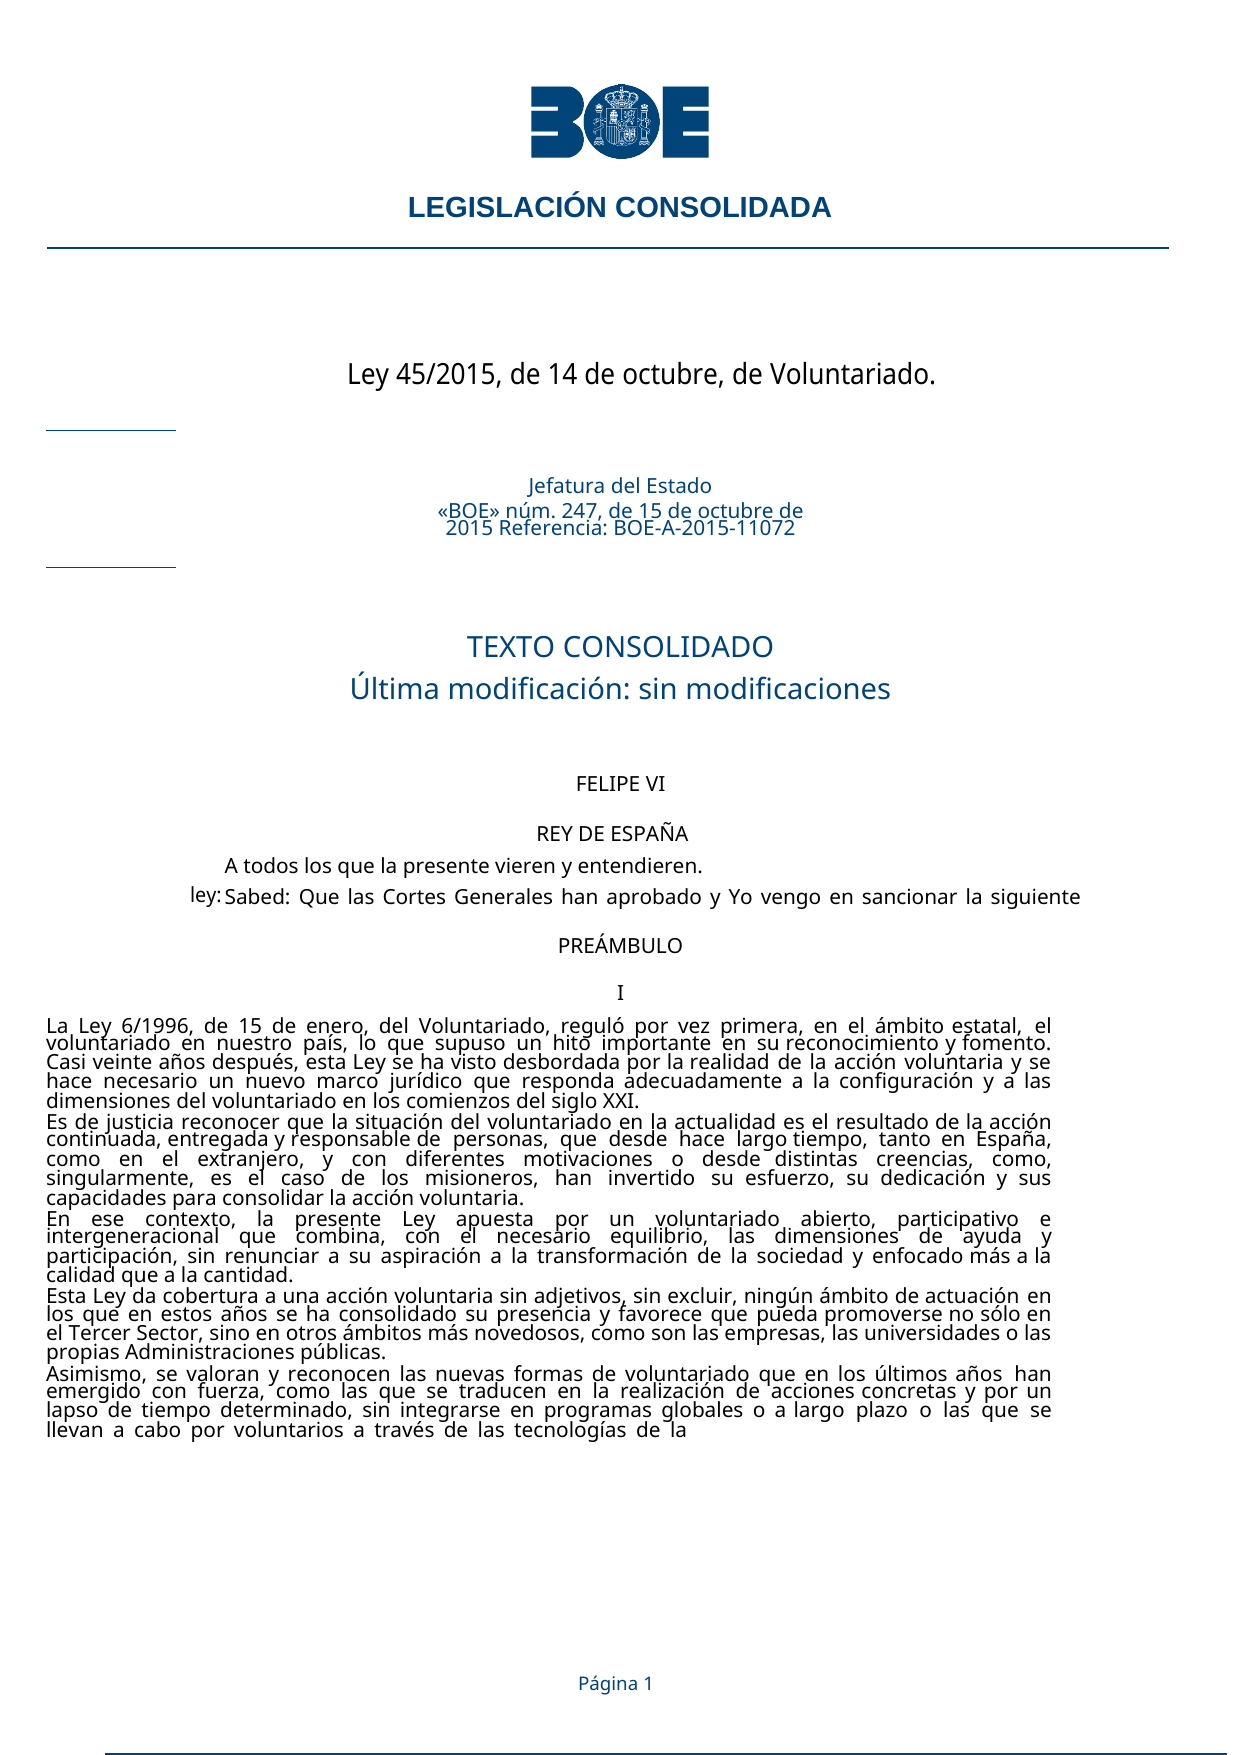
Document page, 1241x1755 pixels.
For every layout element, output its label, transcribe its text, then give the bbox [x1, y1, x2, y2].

text REY DE ESPAÑA [536, 815, 1195, 848]
text Esta Ley da cobertura a una acción voluntaria sin adjetivos, sin excluir, ningún ámbito de actuación en los que en estos años se ha consolidado su presencia y favorece que pueda promoverse no sólo en el Tercer Sector, sino en otros ámbitos más novedosos, como son las empresas, las universidades o las propias Administraciones públicas. [46, 1288, 1052, 1366]
text TEXTO CONSOLIDADO [457, 629, 783, 664]
text Asimismo, se valoran y reconocen las nuevas formas de voluntariado que en los últimos años han emergido con fuerza, como las que se traducen en la realización de acciones concretas y por un lapso de tiempo determinado, sin integrarse en programas globales o a largo plazo o las que se llevan a cabo por voluntarios a través de las tecnologías de la [46, 1366, 1052, 1443]
text Es de justicia reconocer que la situación del voluntariado en la actualidad es el resultado de la acción continuada, entregada y responsable de personas, que desde hace largo tiempo, tanto en España, como en el extranjero, y con diferentes motivaciones o desde distintas creencias, como, singularmente, es el caso de los misioneros, han invertido su esfuerzo, su dedicación y sus capacidades para consolidar la acción voluntaria. [46, 1114, 1052, 1211]
text FELIPE VI [457, 769, 783, 798]
text Sabed: Que las Cortes Generales han aprobado y Yo vengo en sancionar la siguiente [224, 879, 1195, 910]
text En ese contexto, la presente Ley apuesta por un voluntariado abierto, participativo e intergeneracional que combina, con el necesario equilibrio, las dimensiones de ayuda y participación, sin renunciar a su aspiración a la transformación de la sociedad y enfocado más a la calidad que a la cantidad. [46, 1211, 1052, 1288]
text PREÁMBULO [457, 928, 783, 960]
text «BOE» núm. 247, de 15 de octubre de 2015 Referencia: BOE-A-2015-11072 [416, 503, 825, 542]
text A todos los que la presente vieren y entendieren. [224, 849, 1195, 879]
text ley: [46, 881, 221, 909]
text Jefatura del Estado [457, 472, 783, 499]
text I [457, 978, 783, 1007]
text La Ley 6/1996, de 15 de enero, del Voluntariado, reguló por vez primera, en el ámbito estatal, el voluntariado en nuestro país, lo que supuso un hito importante en su reconocimiento y fomento. Casi veinte años después, esta Ley se ha visto desbordada por la realidad de la acción voluntaria y se hace necesario un nuevo marco jurídico que responda adecuadamente a la configuración y a las dimensiones del voluntariado en los comienzos del siglo XXI. [46, 1018, 1052, 1114]
text LEGISLACIÓN CONSOLIDADA [408, 190, 1195, 223]
text Ley 45/2015, de 14 de octubre, de Voluntariado. [347, 353, 1195, 393]
text Última modificación: sin modificaciones [46, 664, 1195, 708]
